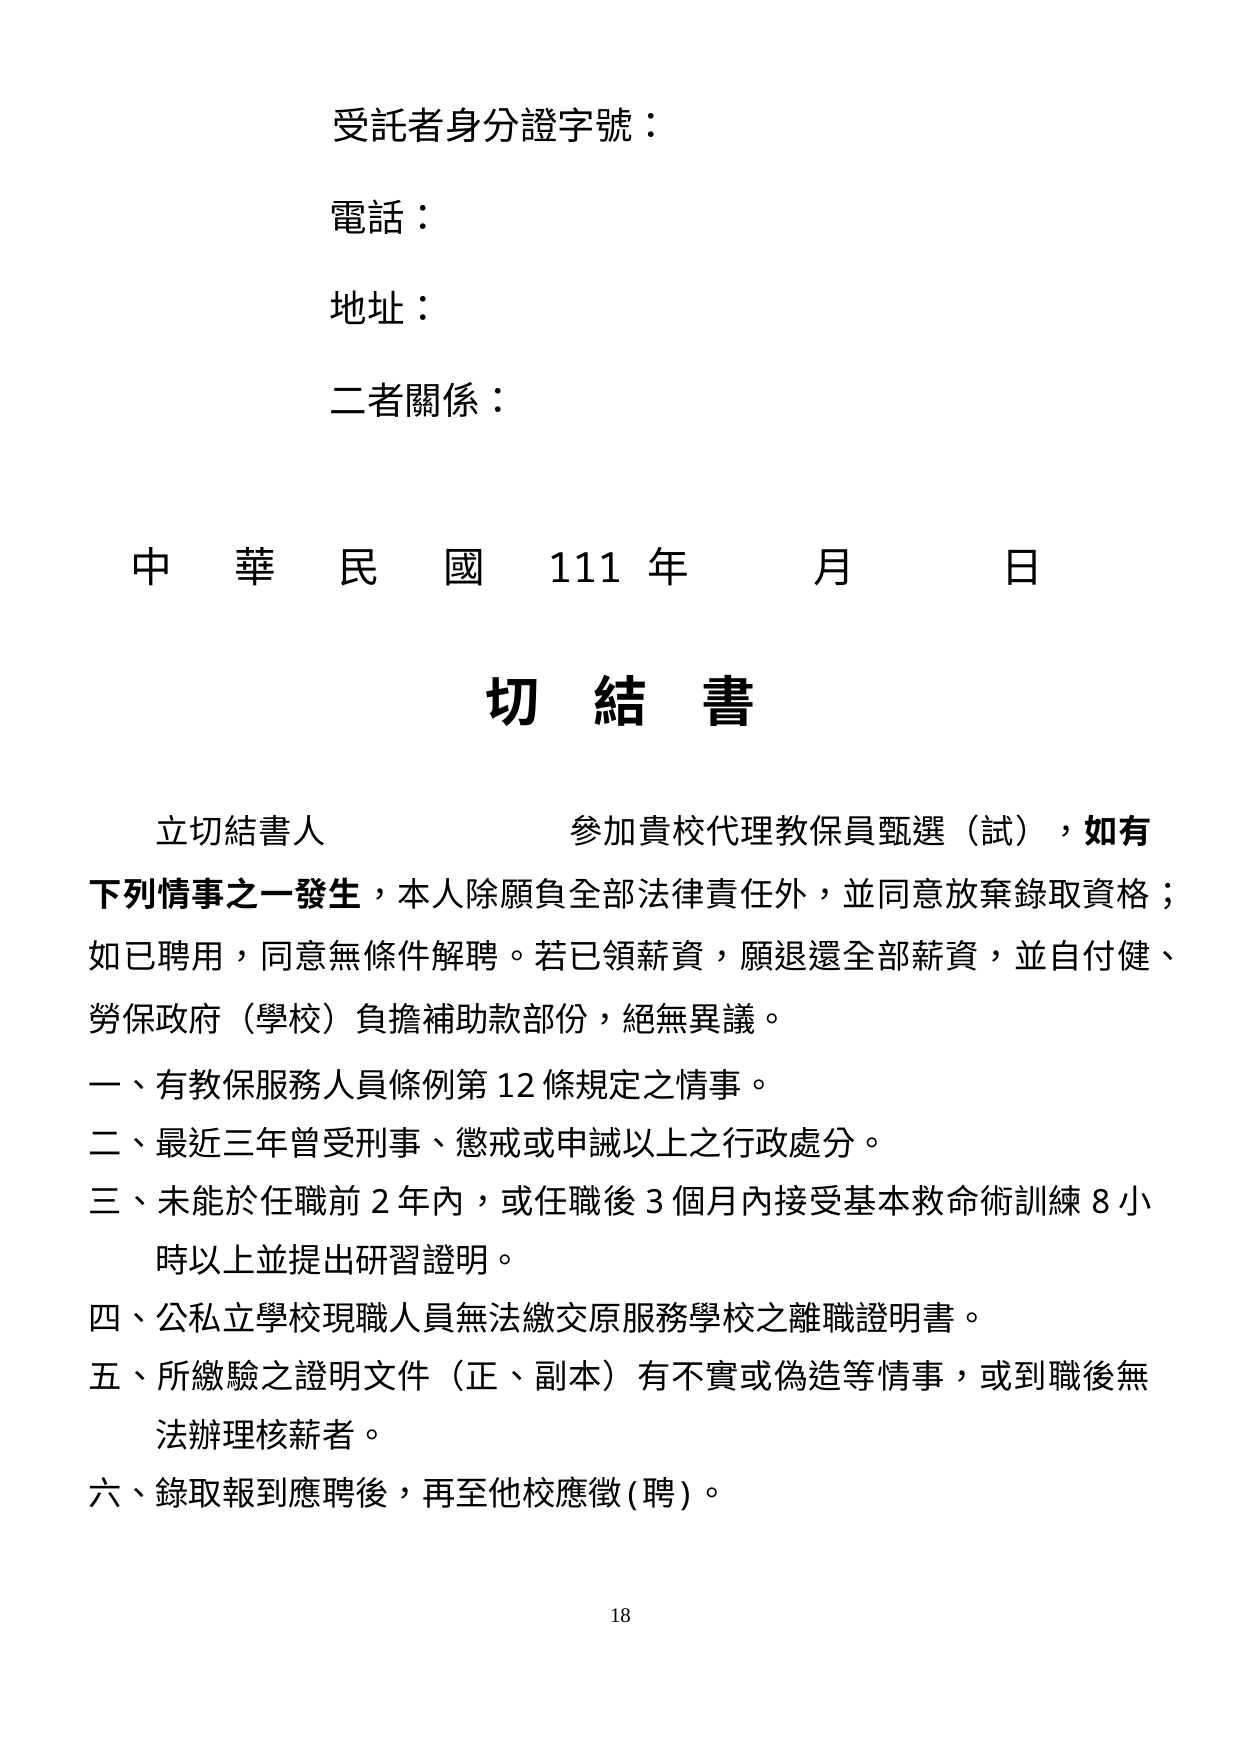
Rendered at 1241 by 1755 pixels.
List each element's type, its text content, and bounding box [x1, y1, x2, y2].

text 受託者身分證字號： [89, 96, 1152, 150]
text 一、有教保服務人員條例第12條規定之情事。 [89, 1050, 1152, 1109]
text 六、錄取報到應聘後，再至他校應徵(聘)。 [89, 1459, 1152, 1517]
text 切 結 書 [89, 625, 1152, 750]
text 三、未能於任職前2年內，或任職後3個月內接受基本救命術訓練8小時以上並提出研習證明。 [89, 1167, 1152, 1284]
text 五、所繳驗之證明文件（正、副本）有不實或偽造等情事，或到職後無法辦理核薪者。 [89, 1342, 1152, 1459]
text 電話： [89, 187, 1152, 242]
text 地址： [89, 279, 1152, 333]
text 立切結書人 參加貴校代理教保員甄選（試），如有下列情事之一發生，本人除願負全部法律責任外，並同意放棄錄取資格；如已聘用，同意無條件解聘。若已領薪資，願退還全部薪資，並自付健、勞保政府（學校）負擔補助款部份，絕無異議。 [89, 788, 1152, 1038]
text 二者關係： [89, 371, 1152, 425]
text 四、公私立學校現職人員無法繳交原服務學校之離職證明書。 [89, 1284, 1152, 1342]
text 二、最近三年曾受刑事、懲戒或申誡以上之行政處分。 [89, 1109, 1152, 1167]
text 中 華 民 國 111 年 月 日 [89, 534, 1152, 595]
